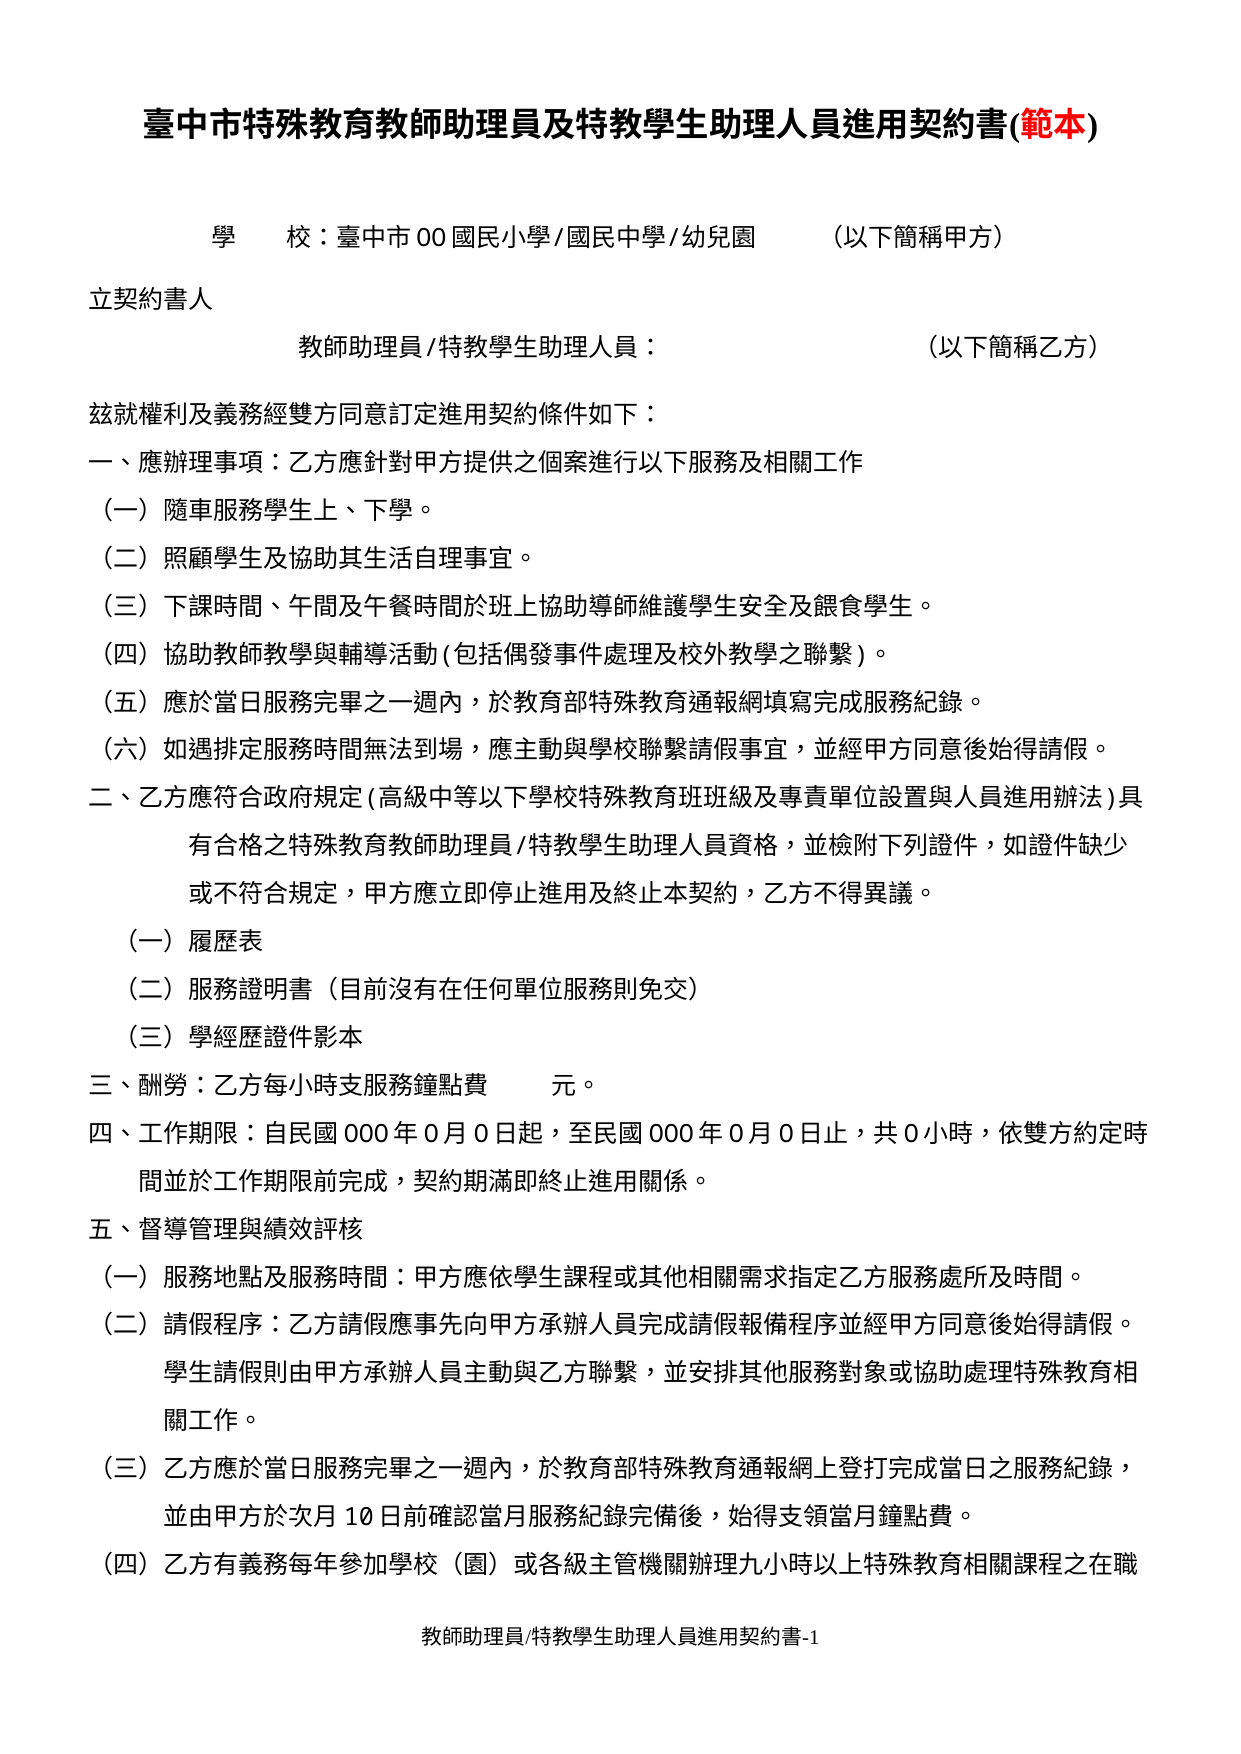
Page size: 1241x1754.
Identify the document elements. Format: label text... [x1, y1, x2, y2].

text （二）服務證明書（目前沒有在任何單位服務則免交） [89, 960, 1152, 1008]
text 三、酬勞：乙方每小時支服務鐘點費 元。 [89, 1056, 1152, 1104]
text （五）應於當日服務完畢之一週內，於教育部特殊教育通報網填寫完成服務紀錄。 [89, 673, 1152, 721]
text 一、應辦理事項：乙方應針對甲方提供之個案進行以下服務及相關工作 [89, 433, 1152, 481]
text 教師助理員/特教學生助理人員： （以下簡稱乙方） [89, 318, 1152, 366]
text （四）協助教師教學與輔導活動(包括偶發事件處理及校外教學之聯繫)。 [89, 625, 1152, 673]
text （四）乙方有義務每年參加學校（園）或各級主管機關辦理九小時以上特殊教育相關課程之在職 [89, 1535, 1152, 1583]
text 臺中市特殊教育教師助理員及特教學生助理人員進用契約書(範本) [89, 98, 1152, 146]
text 玆就權利及義務經雙方同意訂定進用契約條件如下： [89, 385, 1152, 433]
text 二、乙方應符合政府規定(高級中等以下學校特殊教育班班級及專責單位設置與人員進用辦法)具有合格之特殊教育教師助理員/特教學生助理人員資格，並檢附下列證件，如證件缺少或不符合規定，甲方應立即停止進用及終止本契約，乙方不得異議。 [89, 768, 1152, 912]
text 四、工作期限：自民國OOO年O月O日起，至民國OOO年O月O日止，共O小時，依雙方約定時間並於工作期限前完成，契約期滿即終止進用關係。 [89, 1104, 1152, 1200]
text （三）學經歷證件影本 [89, 1008, 1152, 1056]
text （一）隨車服務學生上、下學。 [89, 481, 1152, 529]
text 五、督導管理與績效評核 [89, 1200, 1152, 1248]
text （三）乙方應於當日服務完畢之一週內，於教育部特殊教育通報網上登打完成當日之服務紀錄，並由甲方於次月10日前確認當月服務紀錄完備後，始得支領當月鐘點費。 [89, 1439, 1152, 1535]
text （六）如遇排定服務時間無法到場，應主動與學校聯繫請假事宜，並經甲方同意後始得請假。 [89, 721, 1152, 768]
text 學 校：臺中市OO國民小學/國民中學/幼兒園 （以下簡稱甲方） [89, 193, 1152, 256]
text （二）照顧學生及協助其生活自理事宜。 [89, 529, 1152, 577]
text 立契約書人 [89, 256, 1152, 318]
text （二）請假程序：乙方請假應事先向甲方承辦人員完成請假報備程序並經甲方同意後始得請假。學生請假則由甲方承辦人員主動與乙方聯繫，並安排其他服務對象或協助處理特殊教育相關工作。 [89, 1296, 1152, 1439]
text （一）履歷表 [89, 912, 1152, 960]
text （三）下課時間、午間及午餐時間於班上協助導師維護學生安全及餵食學生。 [89, 577, 1152, 625]
text （一）服務地點及服務時間：甲方應依學生課程或其他相關需求指定乙方服務處所及時間。 [89, 1248, 1152, 1296]
